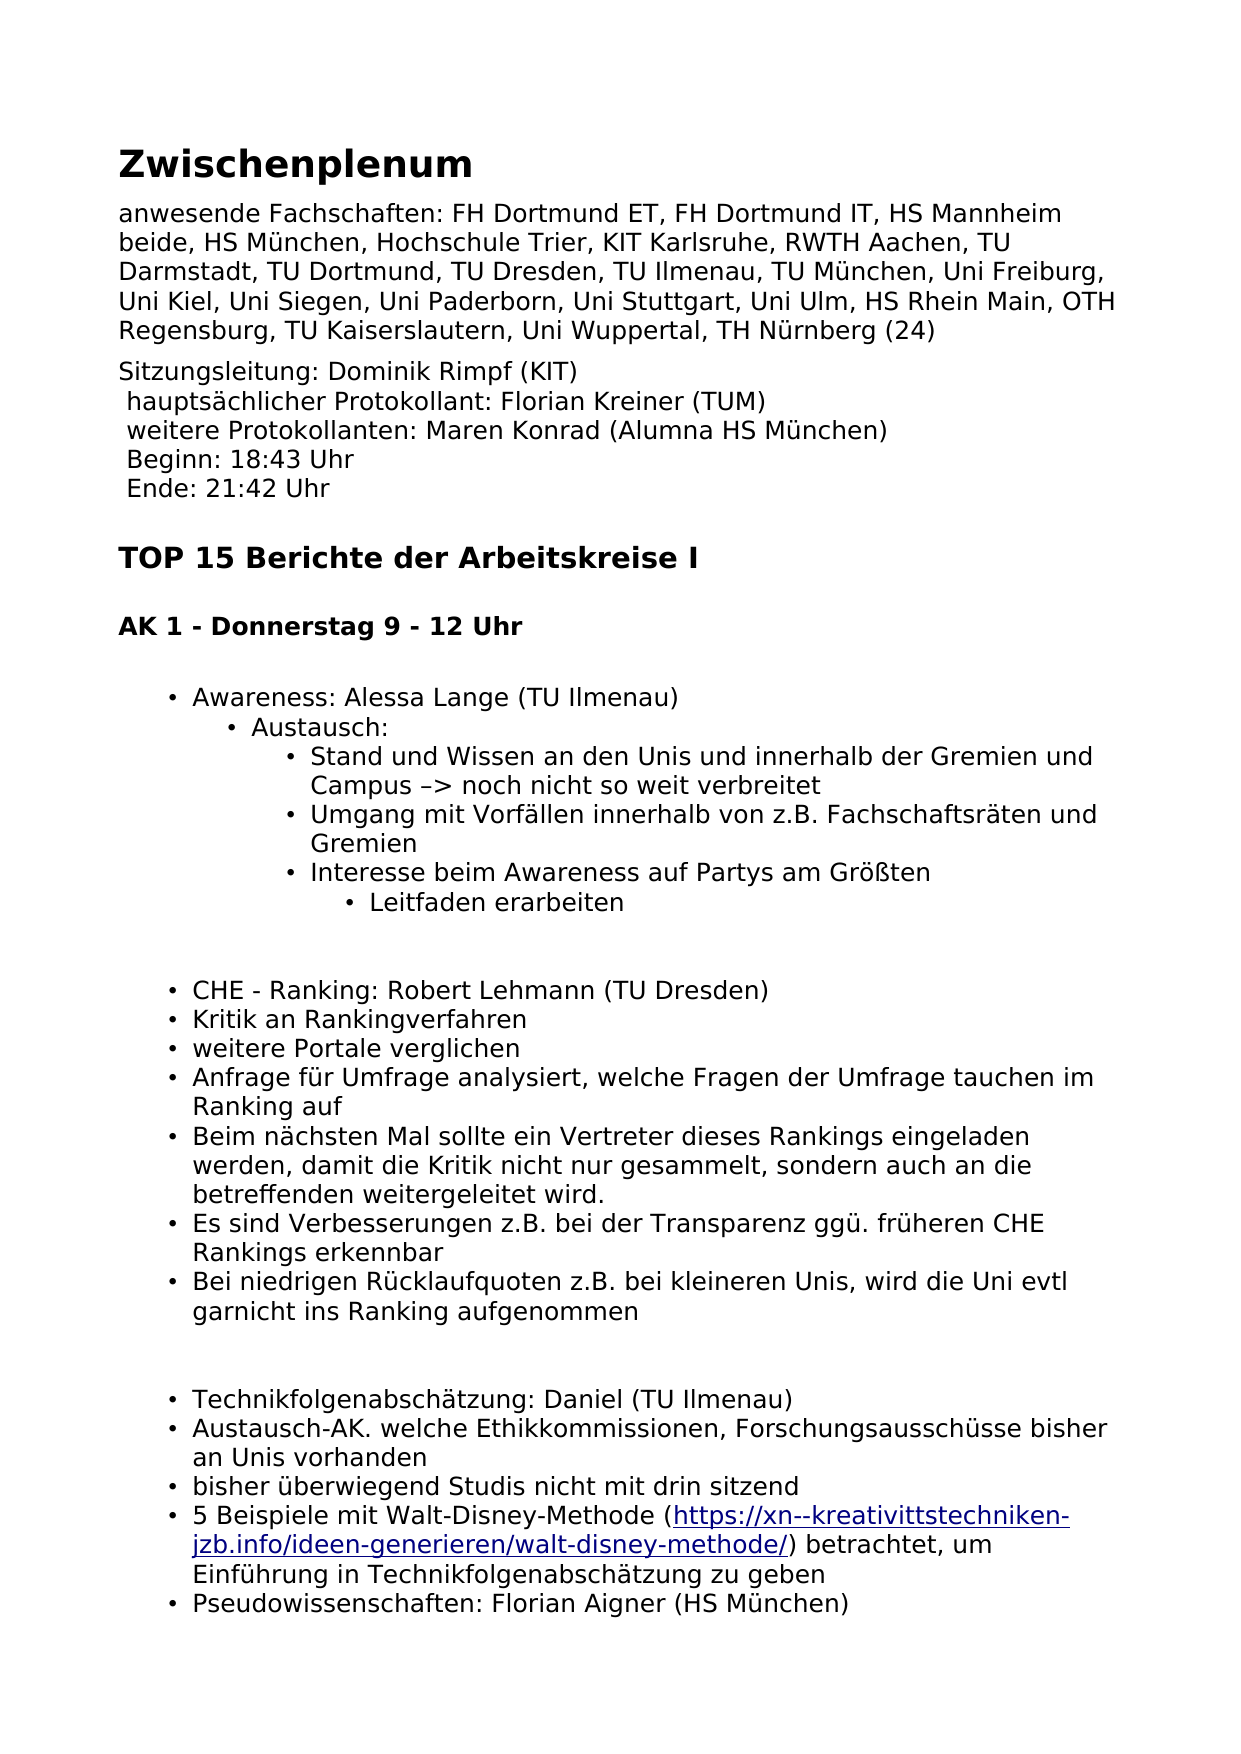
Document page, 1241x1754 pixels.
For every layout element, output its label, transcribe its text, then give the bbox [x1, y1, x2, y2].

list Bei niedrigen Rücklaufquoten z.B. bei kleineren Unis, wird die Uni evtl garnicht ins Ranking aufgenommen [177, 1267, 1122, 1326]
list Awareness: Alessa Lange (TU Ilmenau) [177, 683, 1122, 713]
list Anfrage für Umfrage analysiert, welche Fragen der Umfrage tauchen im Ranking auf [177, 1063, 1122, 1122]
list Leitfaden erarbeiten [354, 888, 1122, 917]
list Es sind Verbesserungen z.B. bei der Transparenz ggü. früheren CHE Rankings erkennbar [177, 1209, 1122, 1267]
list 5 Beispiele mit Walt-Disney-Methode (https://xn--kreativittstechniken-jzb.info/ideen-generieren/walt-disney-methode/) betrachtet, um Einführung in Technikfolgenabschätzung zu geben [177, 1501, 1122, 1589]
list Austausch: [236, 713, 1122, 742]
subtitle AK 1 - Donnerstag 9 - 12 Uhr [118, 612, 1122, 642]
list CHE - Ranking: Robert Lehmann (TU Dresden) [177, 976, 1122, 1005]
list Kritik an Rankingverfahren [177, 1005, 1122, 1034]
list Austausch-AK. welche Ethikkommissionen, Forschungsausschüsse bisher an Unis vorhanden [177, 1414, 1122, 1472]
text Sitzungsleitung: Dominik Rimpf (KIT) hauptsächlicher Protokollant: Florian Kreiner (TUM) weitere Protokollanten: Maren Konrad (Alumna HS München) Beginn: 18:43 Uhr Ende: 21:42 Uhr [118, 358, 1122, 503]
subtitle TOP 15 Berichte der Arbeitskreise I [118, 541, 1122, 575]
list Technikfolgenabschätzung: Daniel (TU Ilmenau) [177, 1385, 1122, 1414]
list Stand und Wissen an den Unis und innerhalb der Gremien und Campus –> noch nicht so weit verbreitet [295, 742, 1122, 800]
text anwesende Fachschaften: FH Dortmund ET, FH Dortmund IT, HS Mannheim beide, HS München, Hochschule Trier, KIT Karlsruhe, RWTH Aachen, TU Darmstadt, TU Dortmund, TU Dresden, TU Ilmenau, TU München, Uni Freiburg, Uni Kiel, Uni Siegen, Uni Paderborn, Uni Stuttgart, Uni Ulm, HS Rhein Main, OTH Regensburg, TU Kaiserslautern, Uni Wuppertal, TH Nürnberg (24) [118, 199, 1122, 345]
list Umgang mit Vorfällen innerhalb von z.B. Fachschaftsräten und Gremien [295, 800, 1122, 858]
list Pseudowissenschaften: Florian Aigner (HS München) [177, 1589, 1122, 1618]
list weitere Portale verglichen [177, 1034, 1122, 1063]
list Interesse beim Awareness auf Partys am Größten [295, 858, 1122, 888]
list bisher überwiegend Studis nicht mit drin sitzend [177, 1472, 1122, 1501]
subtitle Zwischenplenum [118, 143, 1122, 187]
list Beim nächsten Mal sollte ein Vertreter dieses Rankings eingeladen werden, damit die Kritik nicht nur gesammelt, sondern auch an die betreffenden weitergeleitet wird. [177, 1122, 1122, 1209]
